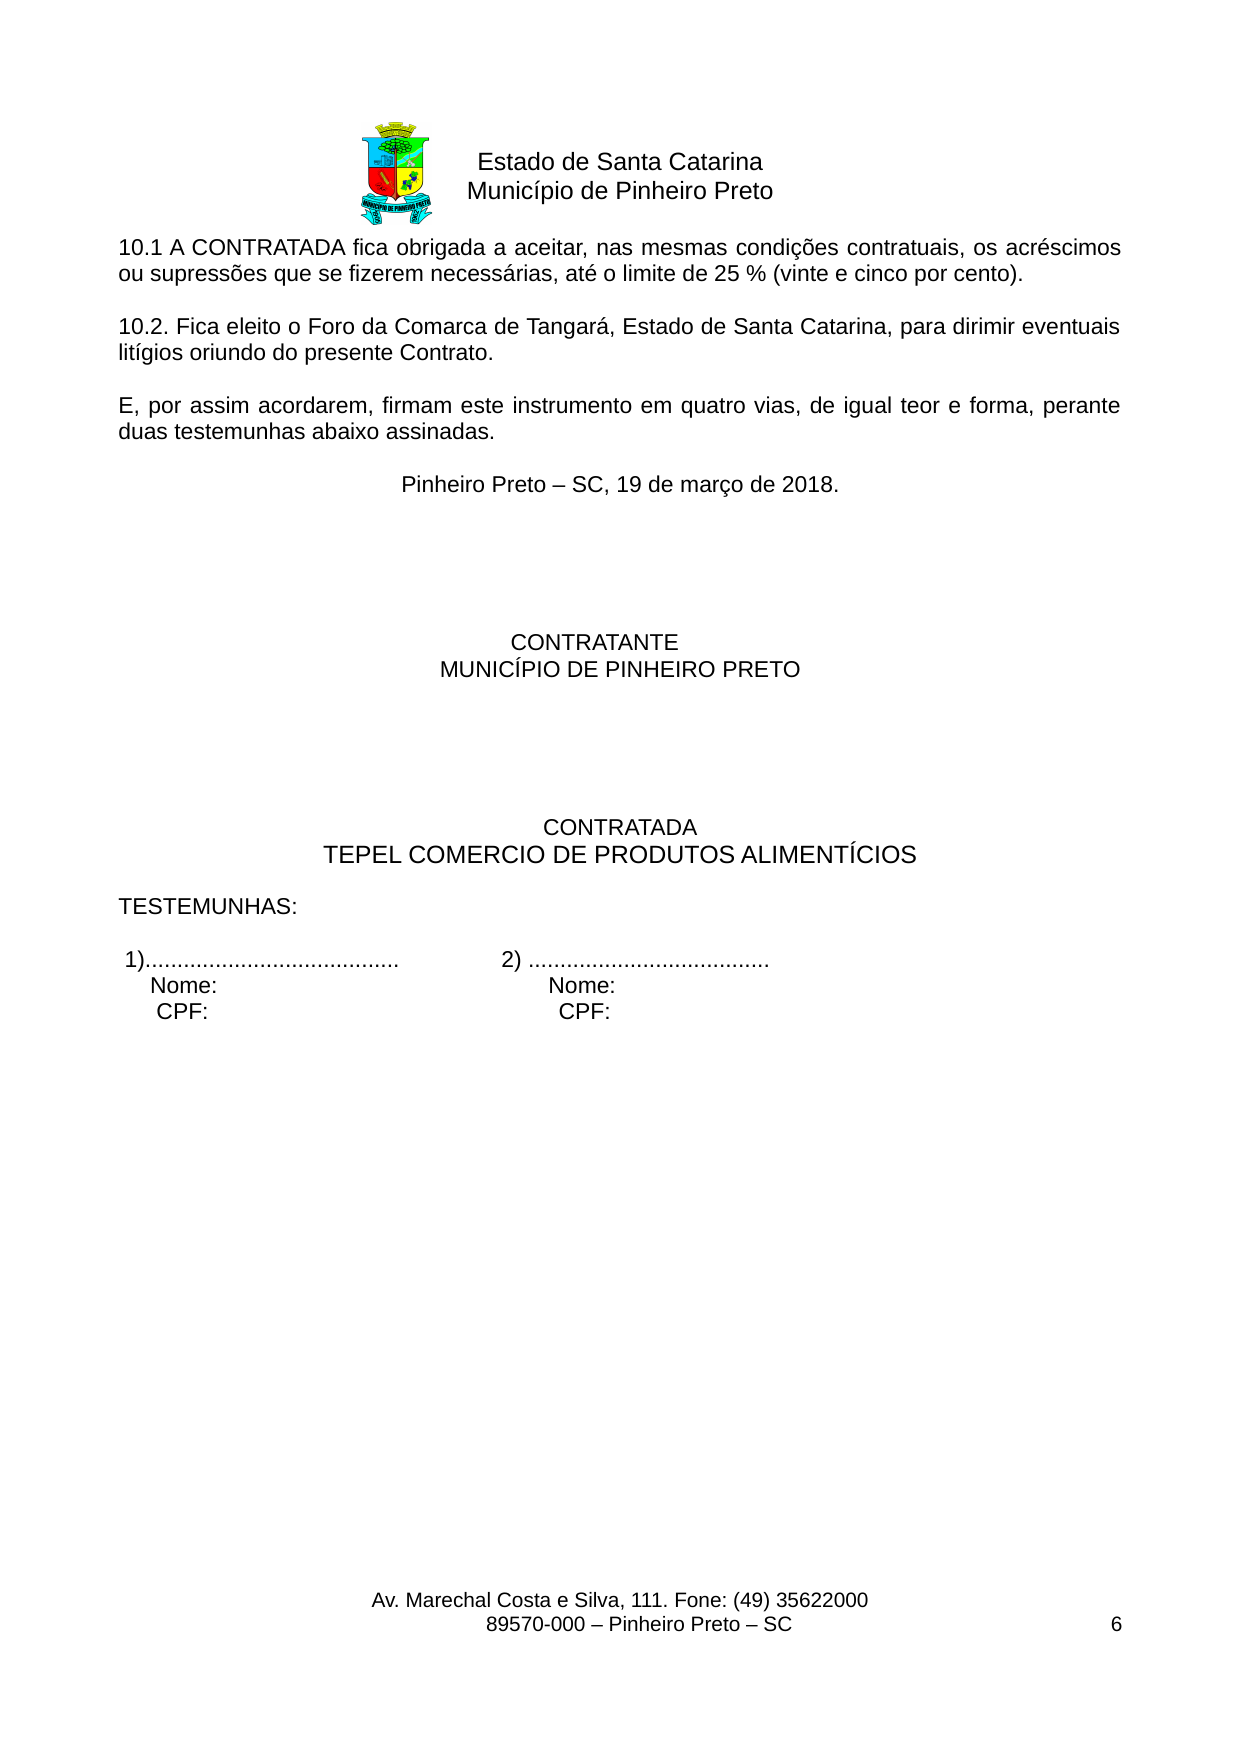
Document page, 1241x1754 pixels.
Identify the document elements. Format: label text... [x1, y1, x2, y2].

text 10.1 A CONTRATADA fica obrigada a aceitar, nas mesmas condições contratuais, os acréscimos ou supressões que se fizerem necessárias, até o limite de 25 % (vinte e cinco por cento). [118, 234, 1122, 287]
text TESTEMUNHAS: [118, 893, 1122, 919]
text Nome: Nome: [118, 972, 1122, 998]
text TEPEL COMERCIO DE PRODUTOS ALIMENTÍCIOS [118, 840, 1122, 869]
text Pinheiro Preto – SC, 19 de março de 2018. [118, 471, 1122, 497]
text CPF: CPF: [118, 998, 1122, 1024]
text MUNICÍPIO DE PINHEIRO PRETO [118, 656, 1122, 682]
text 10.2. Fica eleito o Foro da Comarca de Tangará, Estado de Santa Catarina, para dirimir eventuais litígios oriundo do presente Contrato. [118, 313, 1122, 366]
picture [360, 122, 433, 225]
text E, por assim acordarem, firmam este instrumento em quatro vias, de igual teor e forma, perante duas testemunhas abaixo assinadas. [118, 392, 1122, 445]
text CONTRATANTE [118, 629, 1122, 656]
text CONTRATADA [118, 814, 1122, 840]
text 1)........................................ 2) ...................................... [118, 946, 1122, 972]
